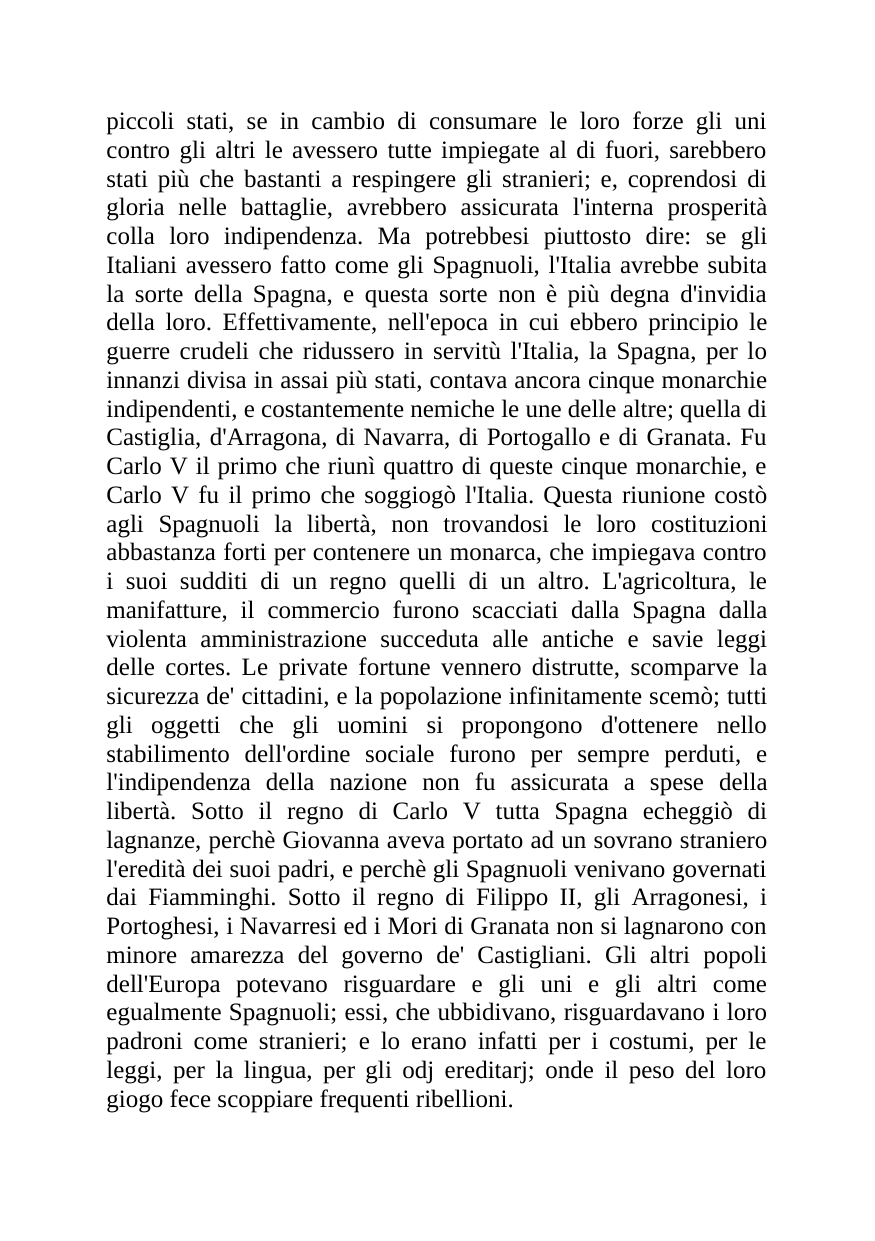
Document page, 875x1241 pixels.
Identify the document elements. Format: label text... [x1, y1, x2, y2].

text piccoli stati, se in cambio di consumare le loro forze gli uni contro gli altri le avessero tutte impiegate al di fuori, sarebbero stati più che bastanti a respingere gli stranieri; e, coprendosi di gloria nelle battaglie, avrebbero assicurata l'interna prosperità colla loro indipendenza. Ma potrebbesi piuttosto dire: se gli Italiani avessero fatto come gli Spagnuoli, l'Italia avrebbe subita la sorte della Spagna, e questa sorte non è più degna d'invidia della loro. Effettivamente, nell'epoca in cui ebbero principio le guerre crudeli che ridussero in servitù l'Italia, la Spagna, per lo innanzi divisa in assai più stati, contava ancora cinque monarchie indipendenti, e costantemente nemiche le une delle altre; quella di Castiglia, d'Arragona, di Navarra, di Portogallo e di Granata. Fu Carlo V il primo che riunì quattro di queste cinque monarchie, e Carlo V fu il primo che soggiogò l'Italia. Questa riunione costò agli Spagnuoli la libertà, non trovandosi le loro costituzioni abbastanza forti per contenere un monarca, che impiegava contro i suoi sudditi di un regno quelli di un altro. L'agricoltura, le manifatture, il commercio furono scacciati dalla Spagna dalla violenta amministrazione succeduta alle antiche e savie leggi delle cortes. Le private fortune vennero distrutte, scomparve la sicurezza de' cittadini, e la popolazione infinitamente scemò; tutti gli oggetti che gli uomini si propongono d'ottenere nello stabilimento dell'ordine sociale furono per sempre perduti, e l'indipendenza della nazione non fu assicurata a spese della libertà. Sotto il regno di Carlo V tutta Spagna echeggiò di lagnanze, perchè Giovanna aveva portato ad un sovrano straniero l'eredità dei suoi padri, e perchè gli Spagnuoli venivano governati dai Fiamminghi. Sotto il regno di Filippo II, gli Arragonesi, i Portoghesi, i Navarresi ed i Mori di Granata non si lagnarono con minore amarezza del governo de' Castigliani. Gli altri popoli dell'Europa potevano risguardare e gli uni e gli altri come egualmente Spagnuoli; essi, che ubbidivano, risguardavano i loro padroni come stranieri; e lo erano infatti per i costumi, per le leggi, per la lingua, per gli odj ereditarj; onde il peso del loro giogo fece scoppiare frequenti ribellioni. [106, 106, 768, 1112]
